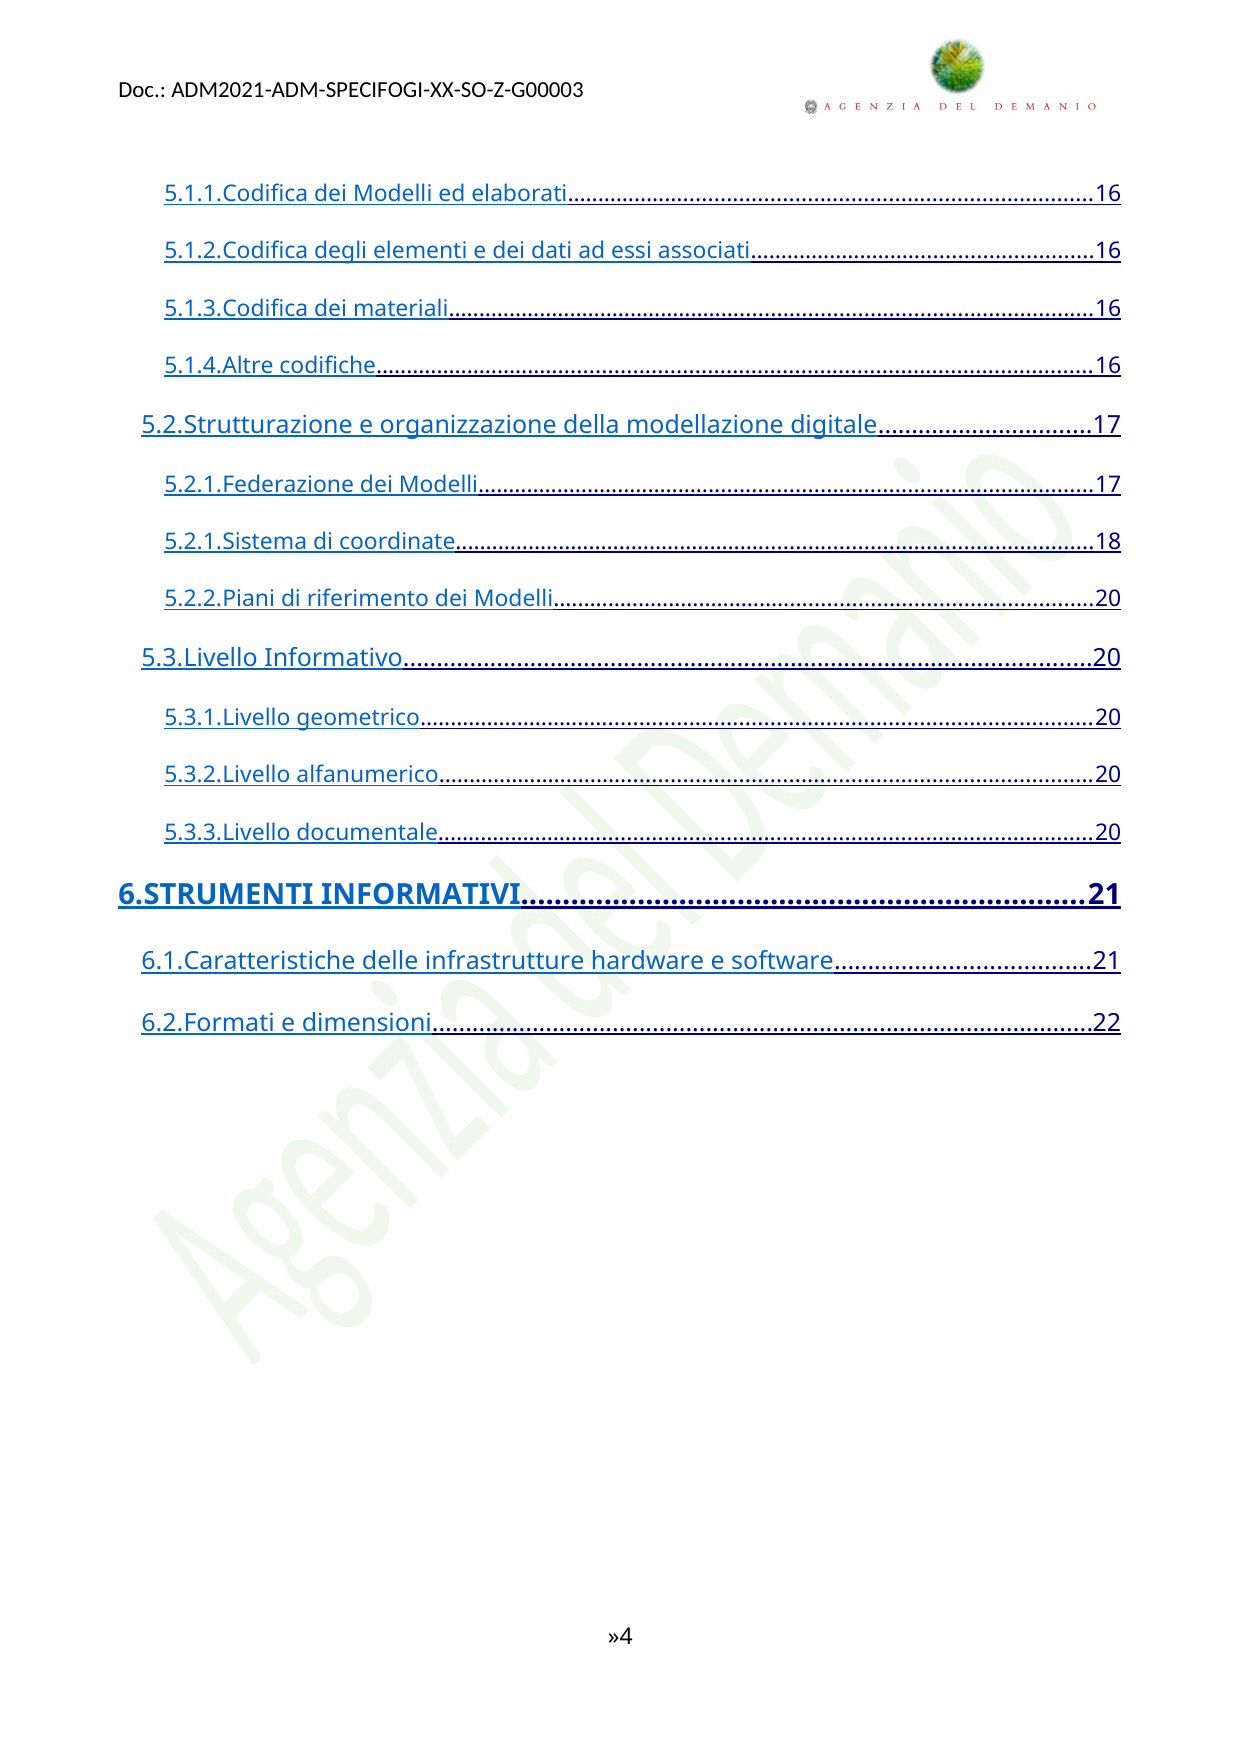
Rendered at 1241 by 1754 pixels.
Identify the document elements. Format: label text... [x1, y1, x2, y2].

text 5.2.2. Piani di riferimento dei Modelli 20 [164, 610, 844, 614]
text 5.1.2. Codifica degli elementi e dei dati ad essi associati 16 [164, 234, 1122, 266]
text 5.3.1. Livello geometrico 20 [164, 701, 801, 728]
text 5.2. Strutturazione e organizzazione della modellazione digitale 17 [141, 406, 1122, 440]
text 5.1.4. Altre codifiche 16 [164, 349, 1122, 380]
text 5.2.2. Piani di riferimento dei Modelli 20 [878, 582, 932, 609]
text 5.3. Livello Informativo 20 [141, 640, 803, 668]
text 6.1. Caratteristiche delle infrastrutture hardware e software 21 [586, 943, 1122, 977]
text 5.2.2. Piani di riferimento dei Modelli 20 [925, 582, 993, 609]
text 5.3. Livello Informativo 20 [900, 640, 931, 668]
text 5.2.1. Federazione dei Modelli 17 [164, 468, 969, 494]
text 6.1. Caratteristiche delle infrastrutture hardware e software 21 [141, 943, 531, 972]
text 6.1. Caratteristiche delle infrastrutture hardware e software 21 [529, 943, 595, 972]
text 5.3.3. Livello documentale 20 [602, 816, 696, 842]
text 5.2.1. Sistema di coordinate 18 [164, 525, 978, 551]
text 5.3. Livello Informativo 20 [940, 640, 1122, 674]
text 5.3.3. Livello documentale 20 [691, 816, 749, 842]
text 5.3.3. Livello documentale 20 [164, 816, 608, 842]
text 6.2. Formati e dimensioni 22 [502, 1004, 1122, 1038]
text 6. STRUMENTI INFORMATIVI 21 [658, 873, 1122, 913]
text 5.2.1. Sistema di coordinate 18 [972, 525, 1020, 551]
text 5.3.2. Livello alfanumerico 20 [164, 786, 564, 790]
text 5.2.1. Sistema di coordinate 18 [1067, 525, 1122, 556]
text 6.2. Formati e dimensioni 22 [141, 1004, 496, 1033]
text 6. STRUMENTI INFORMATIVI 21 [578, 873, 617, 906]
text 5.2.1. Sistema di coordinate 18 [1011, 525, 1056, 545]
text 6. STRUMENTI INFORMATIVI 21 [619, 873, 672, 906]
text 5.3.2. Livello alfanumerico 20 [715, 758, 754, 785]
text 5.3.2. Livello alfanumerico 20 [758, 758, 1122, 790]
text 5.3.2. Livello alfanumerico 20 [638, 758, 722, 785]
text 5.2.1. Federazione dei Modelli 17 [1022, 468, 1122, 499]
text 5.3.1. Livello geometrico 20 [851, 701, 1122, 732]
text 6. STRUMENTI INFORMATIVI 21 [516, 873, 572, 906]
text 5.3.2. Livello alfanumerico 20 [164, 758, 639, 785]
text 5.3. Livello Informativo 20 [846, 640, 893, 668]
text 5.3. Livello Informativo 20 [811, 642, 854, 668]
text 5.1.3. Codifica dei materiali 16 [164, 292, 1122, 323]
text 6. STRUMENTI INFORMATIVI 21 [118, 873, 529, 906]
text 5.2.2. Piani di riferimento dei Modelli 20 [986, 582, 1122, 614]
text 5.1.1. Codifica dei Modelli ed elaborati 16 [164, 177, 1122, 208]
text 5.3.1. Livello geometrico 20 [794, 701, 858, 728]
text 5.3.3. Livello documentale 20 [761, 816, 1122, 847]
text 5.2.2. Piani di riferimento dei Modelli 20 [164, 582, 848, 609]
text 6. STRUMENTI INFORMATIVI 21 [118, 909, 535, 913]
text 5.3. Livello Informativo 20 [141, 670, 771, 674]
text 5.2.1. Federazione dei Modelli 17 [981, 470, 1030, 494]
